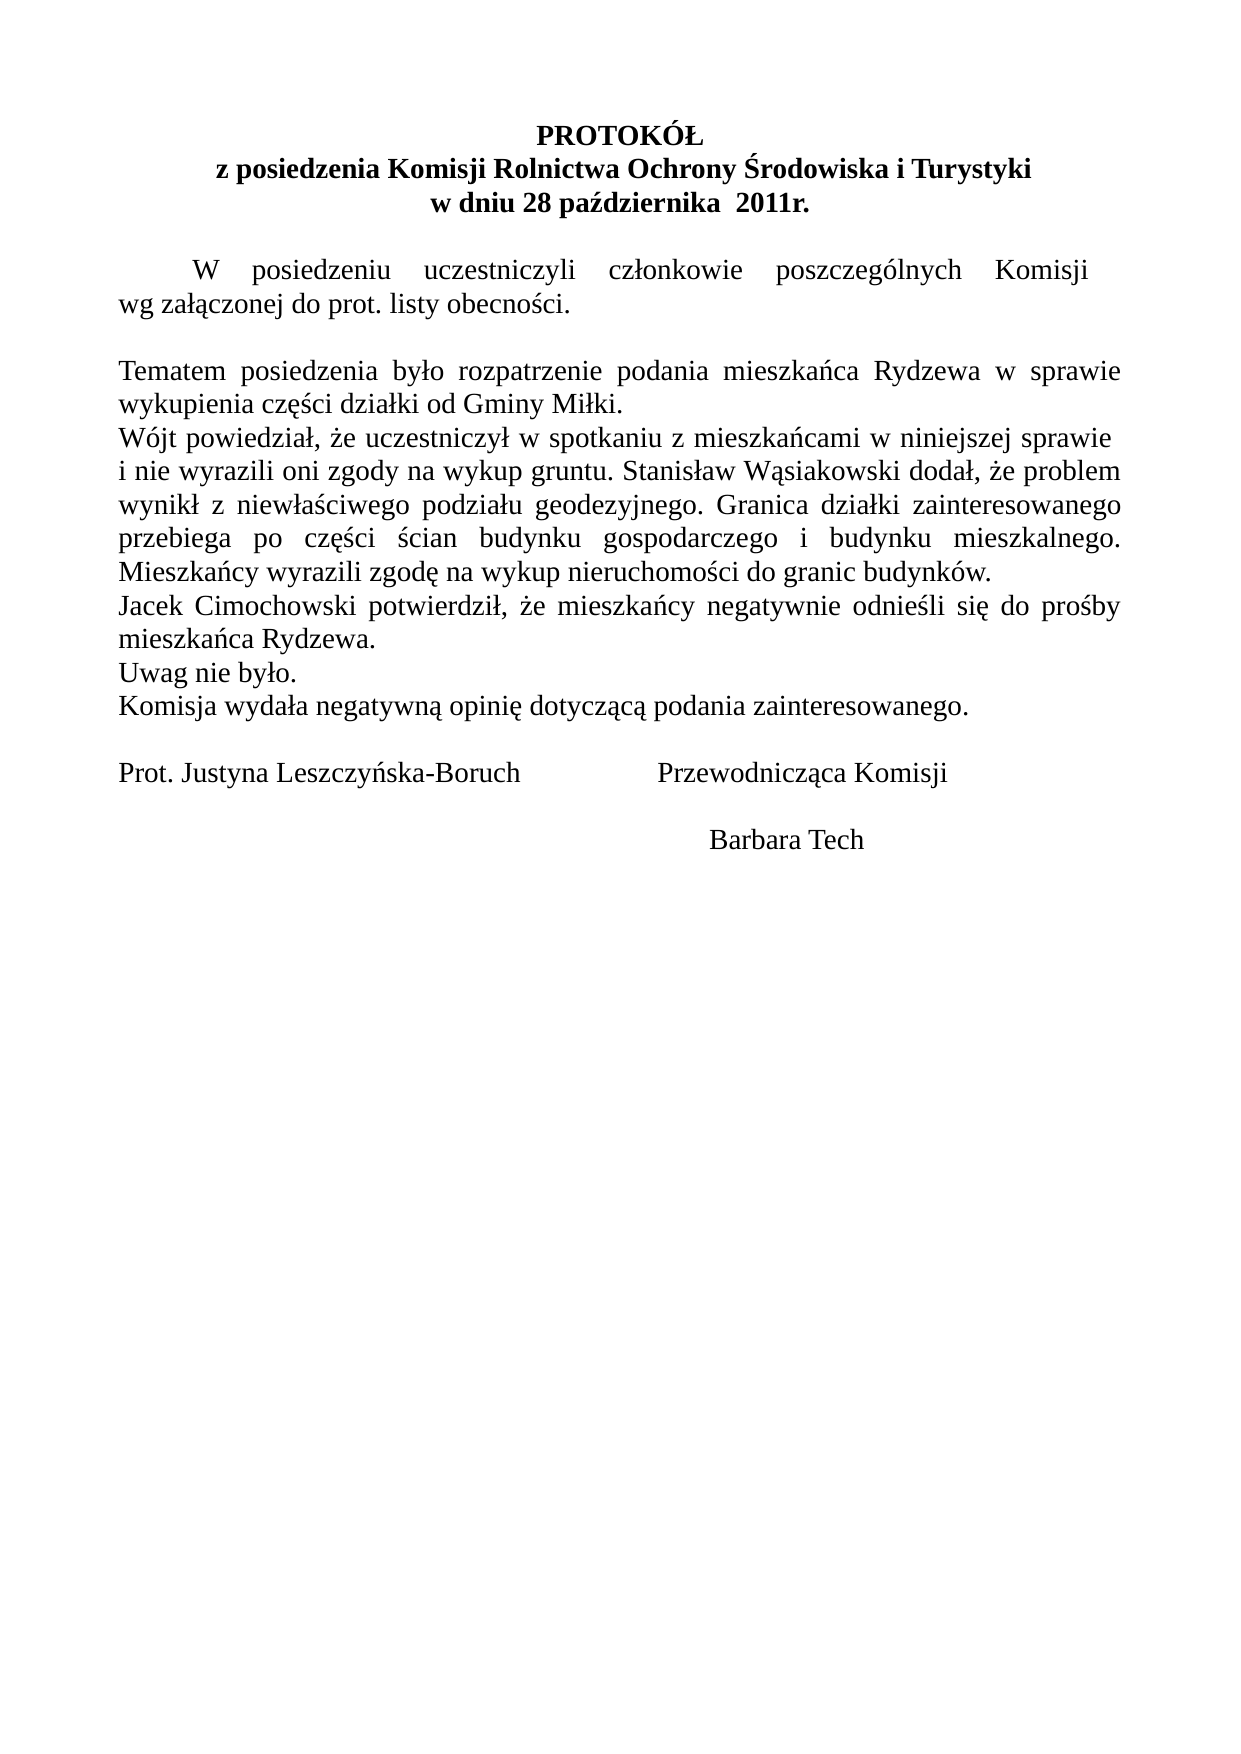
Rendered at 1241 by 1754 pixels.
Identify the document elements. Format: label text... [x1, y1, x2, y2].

text z posiedzenia Komisji Rolnictwa Ochrony Środowiska i Turystyki w dniu 28 października 2011r. [118, 152, 1122, 219]
text PROTOKÓŁ [118, 118, 1122, 152]
text Prot. Justyna Leszczyńska-Boruch Przewodnicząca Komisji [118, 755, 1122, 789]
text W posiedzeniu uczestniczyli członkowie poszczególnych Komisji wg załączonej do prot. listy obecności. [118, 252, 1122, 319]
text Komisja wydała negatywną opinię dotyczącą podania zainteresowanego. [118, 688, 1122, 722]
text Barbara Tech [118, 822, 1122, 856]
text Jacek Cimochowski potwierdził, że mieszkańcy negatywnie odnieśli się do prośby mieszkańca Rydzewa. [118, 588, 1122, 655]
text Uwag nie było. [118, 655, 1122, 688]
text Wójt powiedział, że uczestniczył w spotkaniu z mieszkańcami w niniejszej sprawie i nie wyrazili oni zgody na wykup gruntu. Stanisław Wąsiakowski dodał, że problem wynikł z niewłaściwego podziału geodezyjnego. Granica działki zainteresowanego przebiega po części ścian budynku gospodarczego i budynku mieszkalnego. Mieszkańcy wyrazili zgodę na wykup nieruchomości do granic budynków. [118, 420, 1122, 588]
text Tematem posiedzenia było rozpatrzenie podania mieszkańca Rydzewa w sprawie wykupienia części działki od Gminy Miłki. [118, 353, 1122, 420]
